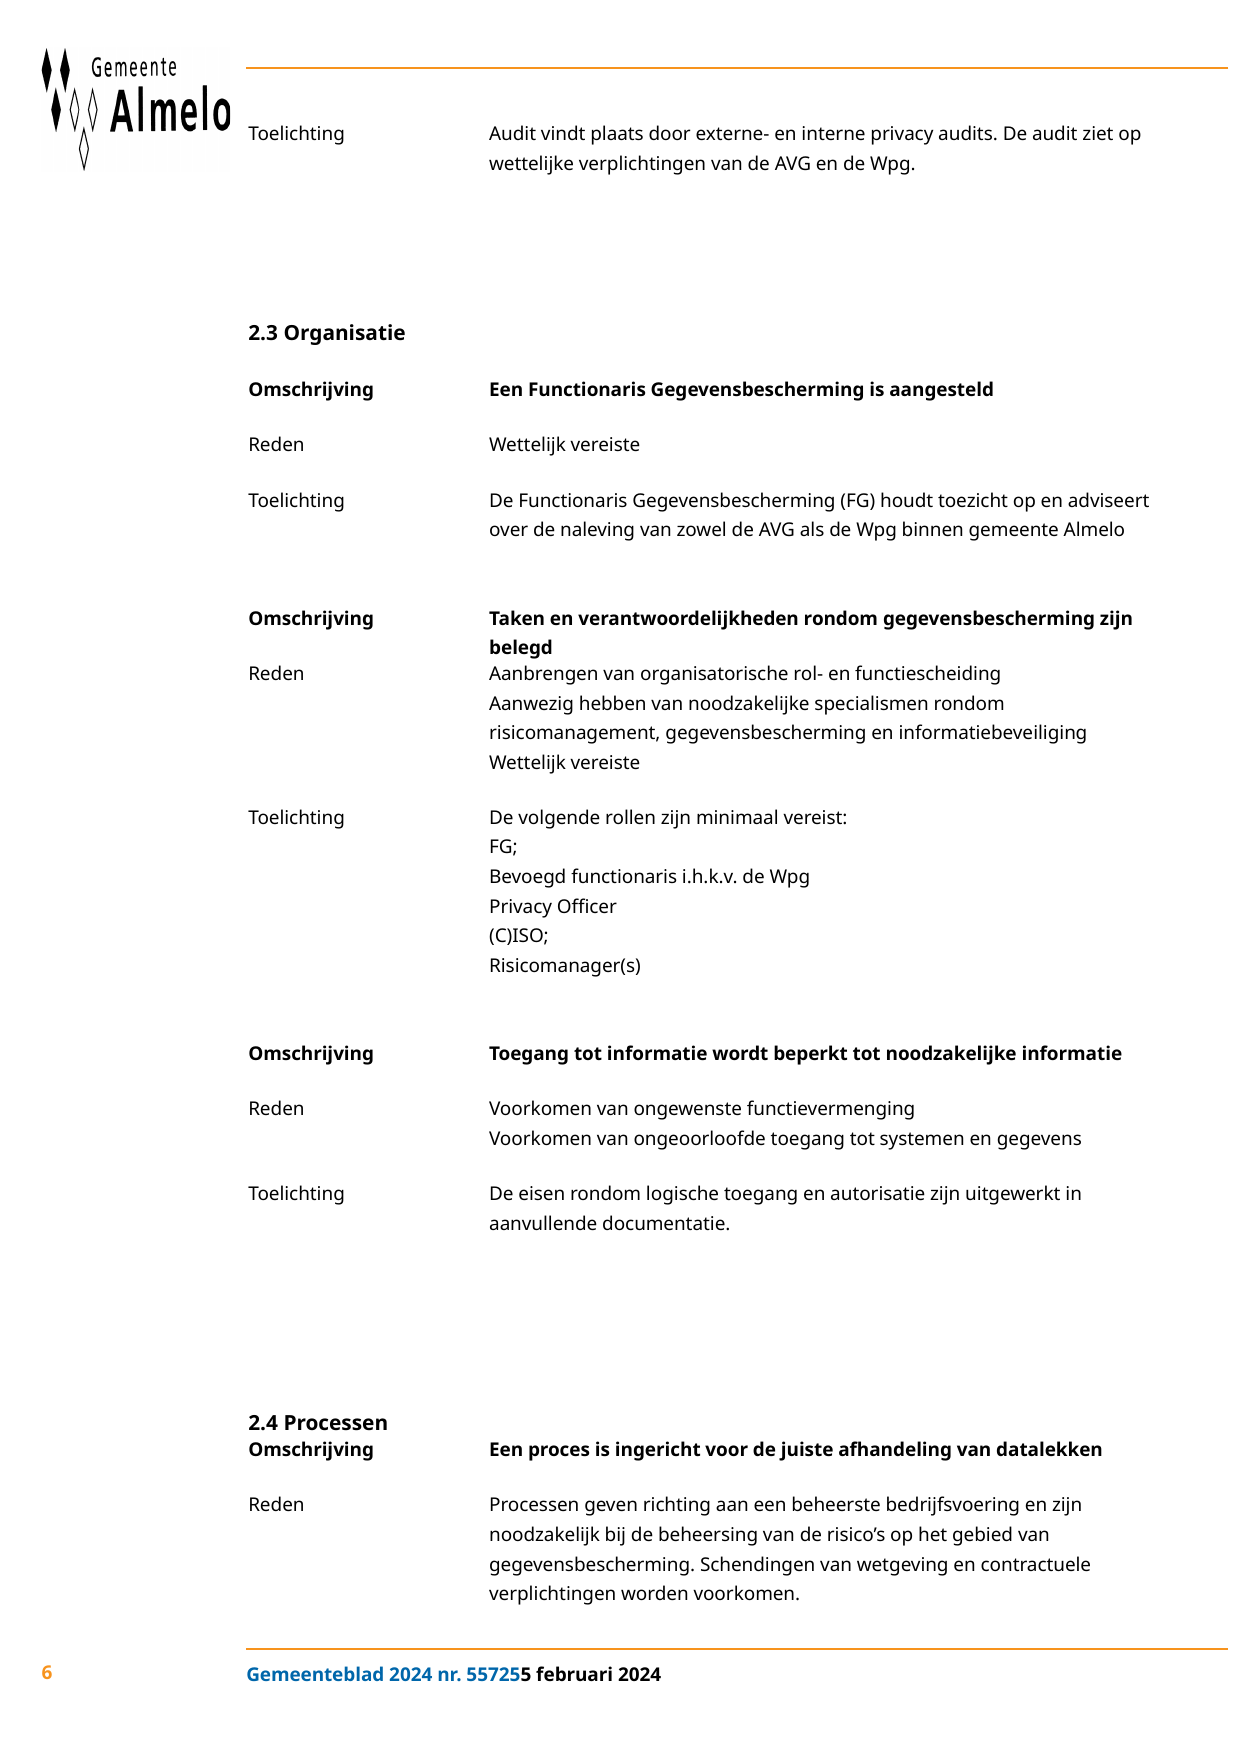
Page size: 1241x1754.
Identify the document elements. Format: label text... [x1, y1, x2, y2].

table_cell Wettelijk vereiste [489, 432, 1152, 487]
table_header Omschrijving [248, 376, 489, 432]
table_cell Reden [248, 1492, 489, 1606]
table_cell Toelichting [248, 121, 489, 176]
table_header Omschrijving [248, 1040, 489, 1096]
table_cell Toelichting [248, 804, 489, 978]
table_cell Toelichting [248, 487, 489, 542]
table_cell Processen geven richting aan een beheerste bedrijfsvoering en zijn noodzakelijk bij de beheersing van de risico’s op het gebied van gegevensbescherming. Schendingen van wetgeving en contractuele verplichtingen worden voorkomen. [489, 1492, 1152, 1606]
table_header Omschrijving [248, 605, 489, 660]
table_cell Reden [248, 1096, 489, 1181]
table_cell De eisen rondom logische toegang en autorisatie zijn uitgewerkt in aanvullende documentatie. [489, 1181, 1152, 1265]
table_cell De Functionaris Gegevensbescherming (FG) houdt toezicht op en adviseert over de naleving van zowel de AVG als de Wpg binnen gemeente Almelo [489, 487, 1152, 542]
picture [41, 47, 231, 172]
table_cell Voorkomen van ongewenste functievermenging Voorkomen van ongeoorloofde toegang tot systemen en gegevens [489, 1096, 1152, 1181]
table_cell Reden [248, 660, 489, 804]
text 2.3 Organisatie [248, 318, 1152, 347]
table_cell [248, 95, 489, 121]
table_cell De volgende rollen zijn minimaal vereist: FG; Bevoegd functionaris i.h.k.v. de Wpg Privacy Officer (C)ISO; Risicomanager(s) [489, 804, 1152, 978]
table_cell Audit vindt plaats door externe- en interne privacy audits. De audit ziet op wettelijke verplichtingen van de AVG en de Wpg. [489, 121, 1152, 176]
table_cell Toelichting [248, 1181, 489, 1265]
table_header Een Functionaris Gegevensbescherming is aangesteld [489, 376, 1152, 432]
table_header Toegang tot informatie wordt beperkt tot noodzakelijke informatie [489, 1040, 1152, 1096]
text 2.4 Processen [248, 1408, 1152, 1436]
table_header Een proces is ingericht voor de juiste afhandeling van datalekken [489, 1436, 1152, 1492]
table_header Taken en verantwoordelijkheden rondom gegevensbescherming zijn belegd [489, 605, 1152, 660]
table_cell Aanbrengen van organisatorische rol- en functiescheiding Aanwezig hebben van noodzakelijke specialismen rondom risicomanagement, gegevensbescherming en informatiebeveiliging Wettelijk vereiste [489, 660, 1152, 804]
table_header Omschrijving [248, 1436, 489, 1492]
table_cell Reden [248, 432, 489, 487]
table_cell [489, 95, 1152, 121]
